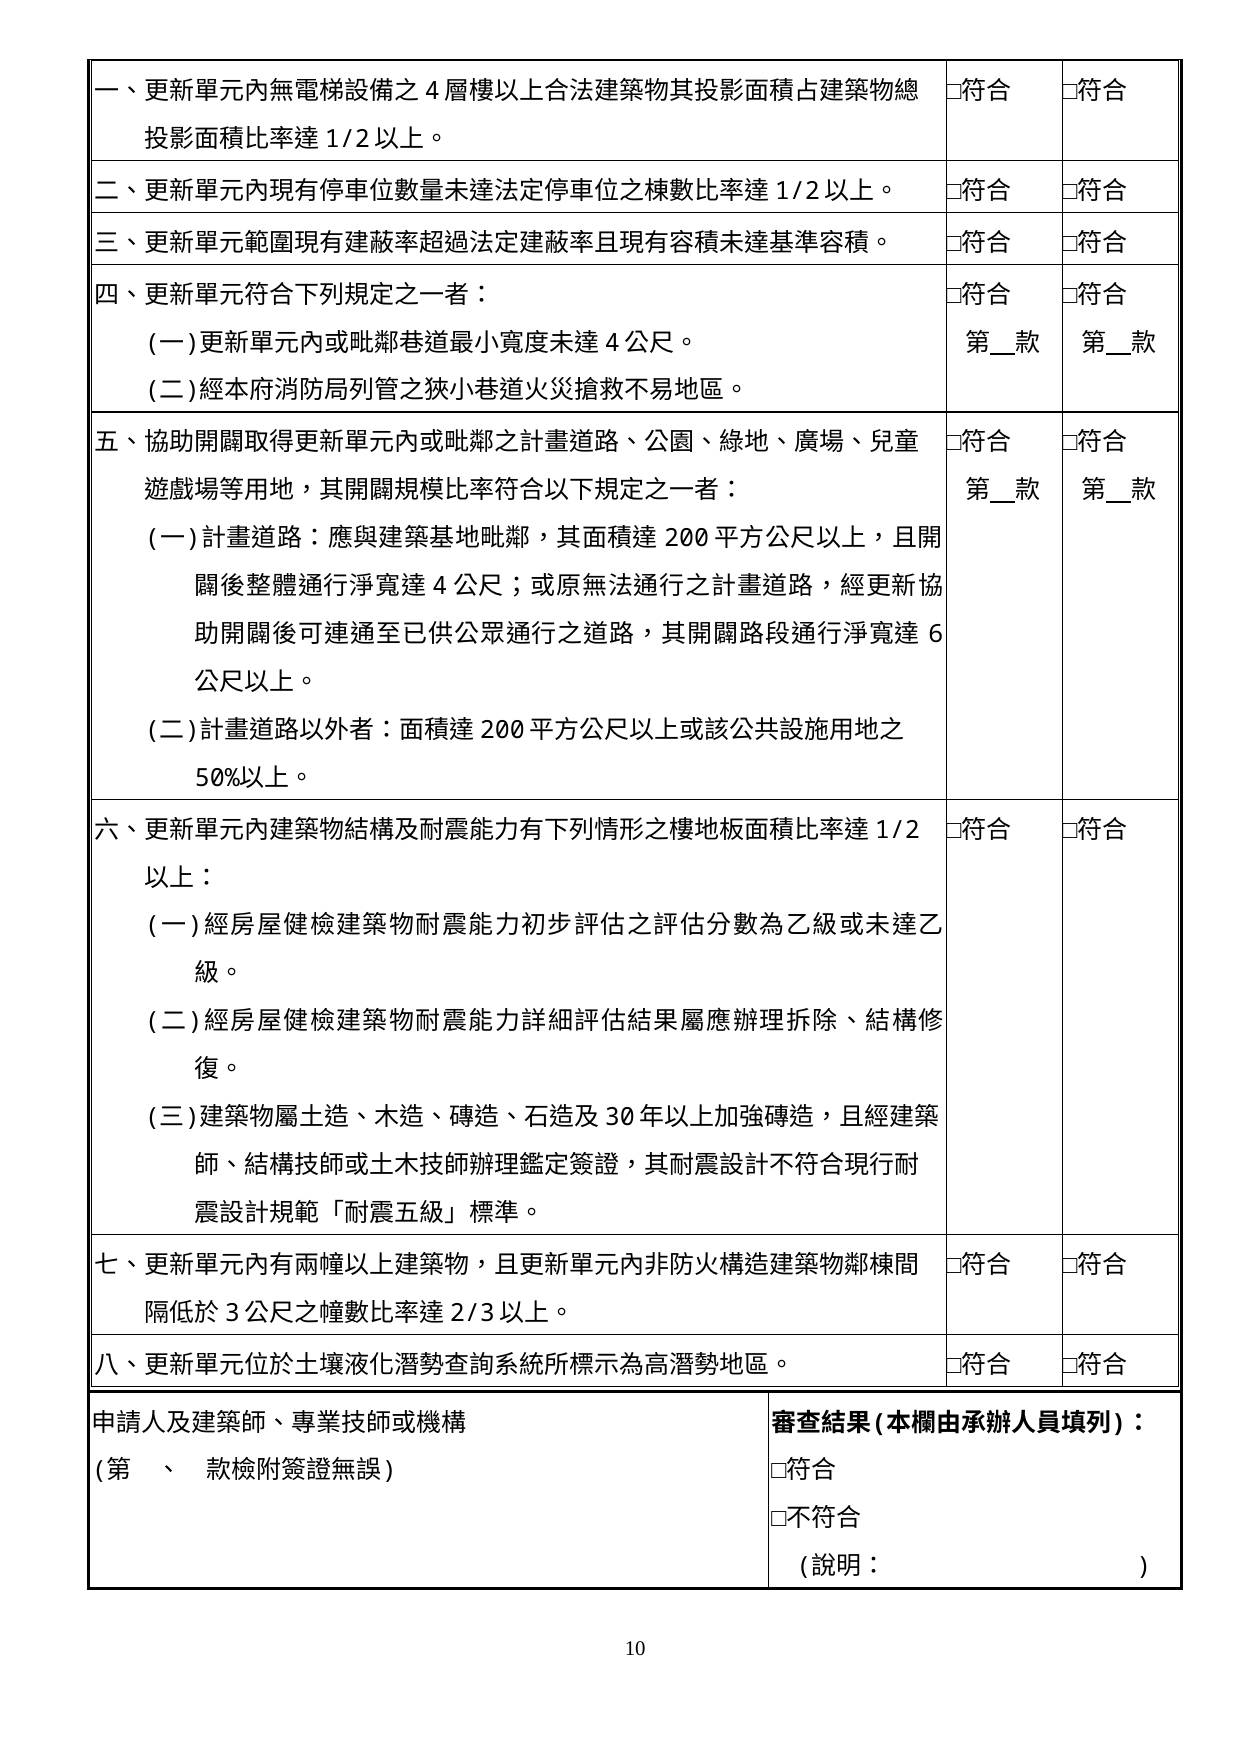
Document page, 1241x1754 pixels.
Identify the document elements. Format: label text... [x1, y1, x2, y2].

table_cell 四、更新單元符合下列規定之一者： (一)更新單元內或毗鄰巷道最小寬度未達4公尺。 (二)經本府消防局列管之狹小巷道火災搶救不易地區。 [92, 265, 946, 411]
table_cell □符合 第 款 [947, 413, 1062, 799]
table_cell □符合 [1063, 161, 1178, 212]
table_cell □符合 [947, 1235, 1062, 1334]
table_cell □符合 [947, 161, 1062, 212]
table_cell □符合 [1063, 1335, 1178, 1386]
table_cell □符合 [1063, 61, 1178, 160]
table_cell 三、更新單元範圍現有建蔽率超過法定建蔽率且現有容積未達基準容積。 [92, 213, 946, 264]
table_cell □符合 第 款 [947, 265, 1062, 411]
table_cell □符合 第 款 [1063, 413, 1178, 799]
table_cell □符合 [947, 61, 1062, 160]
table_cell 五、協助開闢取得更新單元內或毗鄰之計畫道路、公園、綠地、廣場、兒童遊戲場等用地，其開闢規模比率符合以下規定之一者： (一)計畫道路：應與建築基地毗鄰，其面積達200平方公尺以上，且開闢後整體通行淨寬達4公尺；或原無法通行之計畫道路，經更新協助開闢後可連通至已供公眾通行之道路，其開闢路段通行淨寬達6公尺以上。 (二)計畫道路以外者：面積達200平方公尺以上或該公共設施用地之50%以上。 [92, 413, 946, 799]
table_cell □符合 [947, 1335, 1062, 1386]
table_cell 六、更新單元內建築物結構及耐震能力有下列情形之樓地板面積比率達1/2以上： (一)經房屋健檢建築物耐震能力初步評估之評估分數為乙級或未達乙級。 (二)經房屋健檢建築物耐震能力詳細評估結果屬應辦理拆除、結構修復。 (三)建築物屬土造、木造、磚造、石造及30年以上加強磚造，且經建築師、結構技師或土木技師辦理鑑定簽證，其耐震設計不符合現行耐震設計規範「耐震五級」標準。 [92, 800, 946, 1234]
table_cell □符合 [1063, 1235, 1178, 1334]
table_cell 二、更新單元內現有停車位數量未達法定停車位之棟數比率達1/2以上。 [92, 161, 946, 212]
table_cell 八、更新單元位於土壤液化潛勢查詢系統所標示為高潛勢地區。 [92, 1335, 946, 1386]
table_cell 申請人及建築師、專業技師或機構 (第 、 款檢附簽證無誤) [90, 1393, 768, 1587]
table_cell 一、更新單元內無電梯設備之4層樓以上合法建築物其投影面積占建築物總投影面積比率達1/2以上。 [92, 61, 946, 160]
table_cell □符合 [1063, 213, 1178, 264]
table_cell 審查結果(本欄由承辦人員填列)： □符合 □不符合 (說明： ) [769, 1393, 1180, 1587]
table_cell 七、更新單元內有兩幢以上建築物，且更新單元內非防火構造建築物鄰棟間隔低於3公尺之幢數比率達2/3以上。 [92, 1235, 946, 1334]
table_cell □符合 第 款 [1063, 265, 1178, 411]
table_cell □符合 [1063, 800, 1178, 1234]
table_cell □符合 [947, 213, 1062, 264]
table_cell □符合 [947, 800, 1062, 1234]
